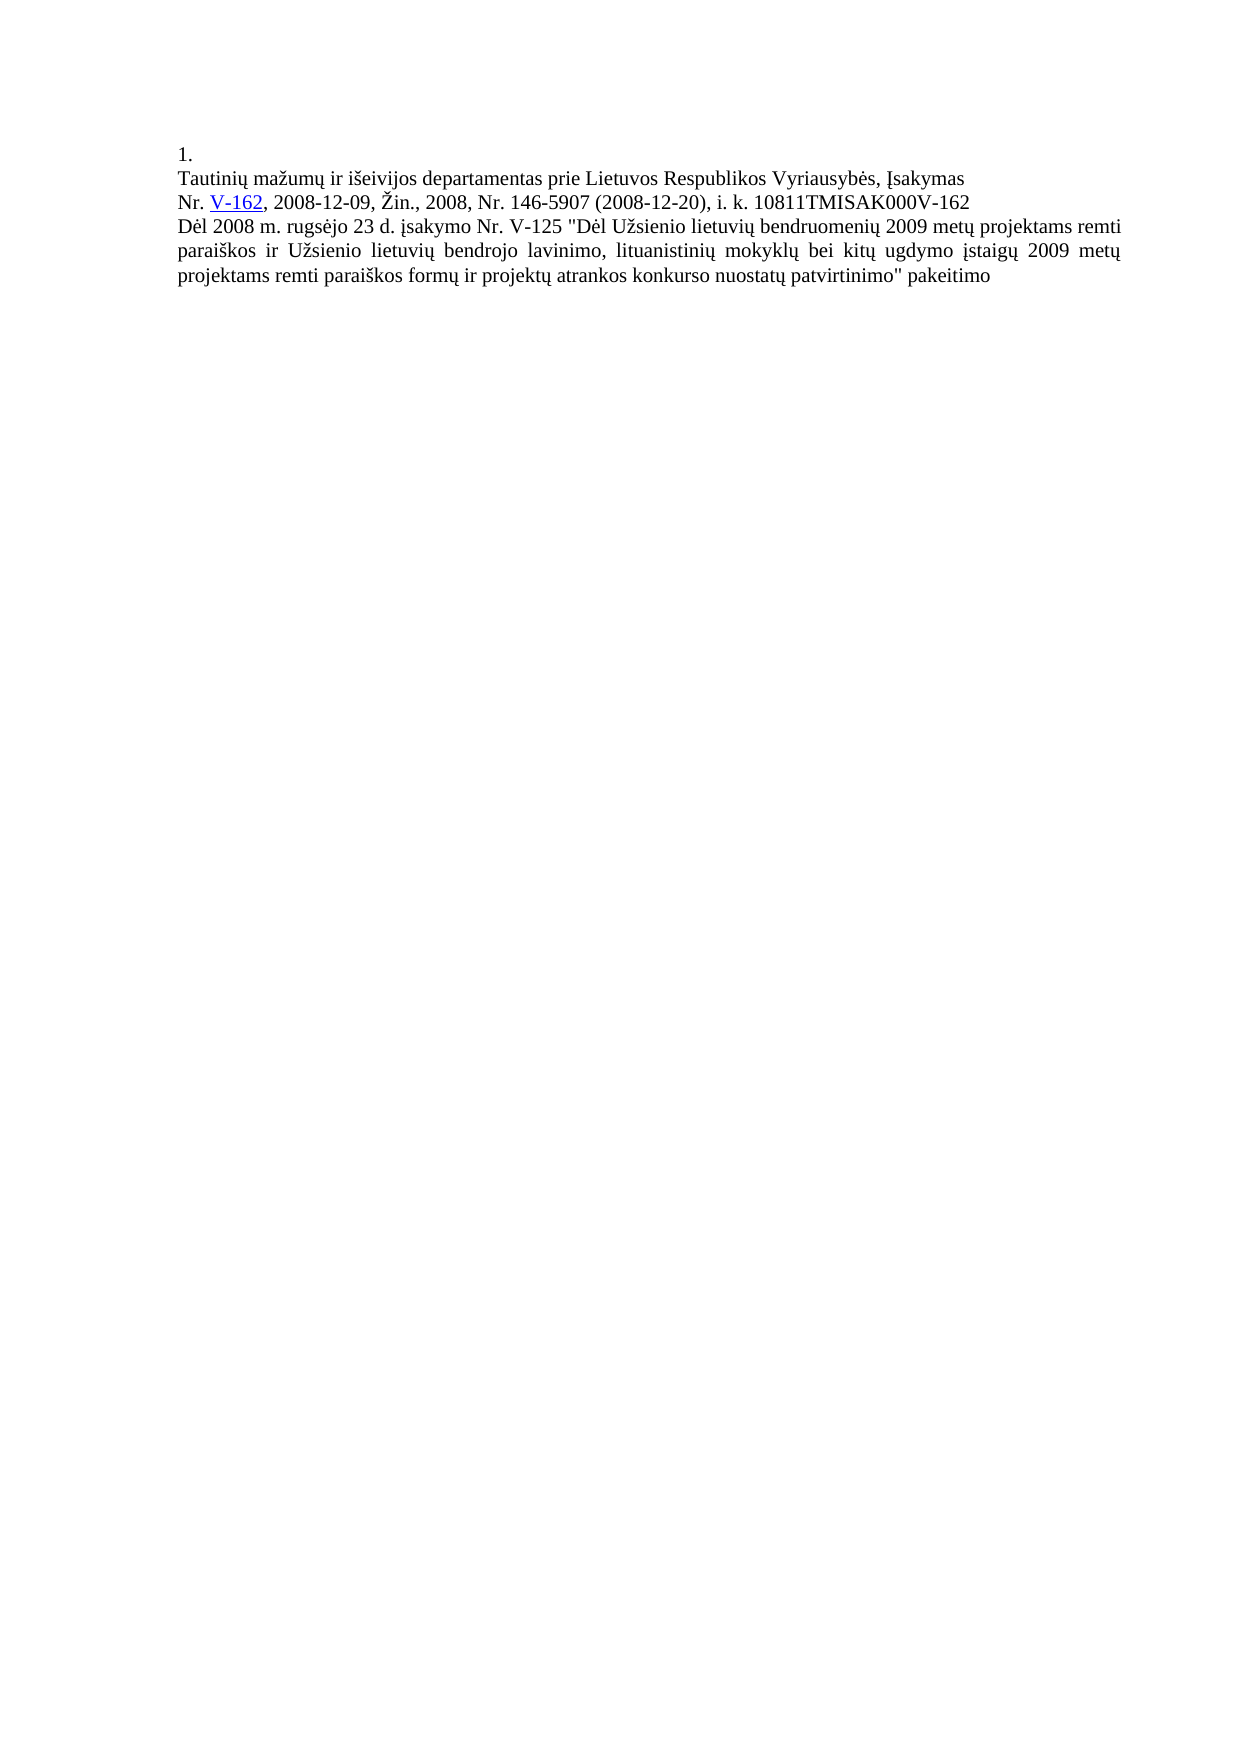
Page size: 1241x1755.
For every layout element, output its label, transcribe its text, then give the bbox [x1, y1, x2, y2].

text Nr. V-162, 2008-12-09, Žin., 2008, Nr. 146-5907 (2008-12-20), i. k. 10811TMISAK000V-162 [177, 190, 1122, 214]
text 1. [177, 142, 1122, 166]
text Tautinių mažumų ir išeivijos departamentas prie Lietuvos Respublikos Vyriausybės, Įsakymas [177, 166, 1122, 190]
text Dėl 2008 m. rugsėjo 23 d. įsakymo Nr. V-125 "Dėl Užsienio lietuvių bendruomenių 2009 metų projektams remti paraiškos ir Užsienio lietuvių bendrojo lavinimo, lituanistinių mokyklų bei kitų ugdymo įstaigų 2009 metų projektams remti paraiškos formų ir projektų atrankos konkurso nuostatų patvirtinimo" pakeitimo [177, 214, 1122, 287]
